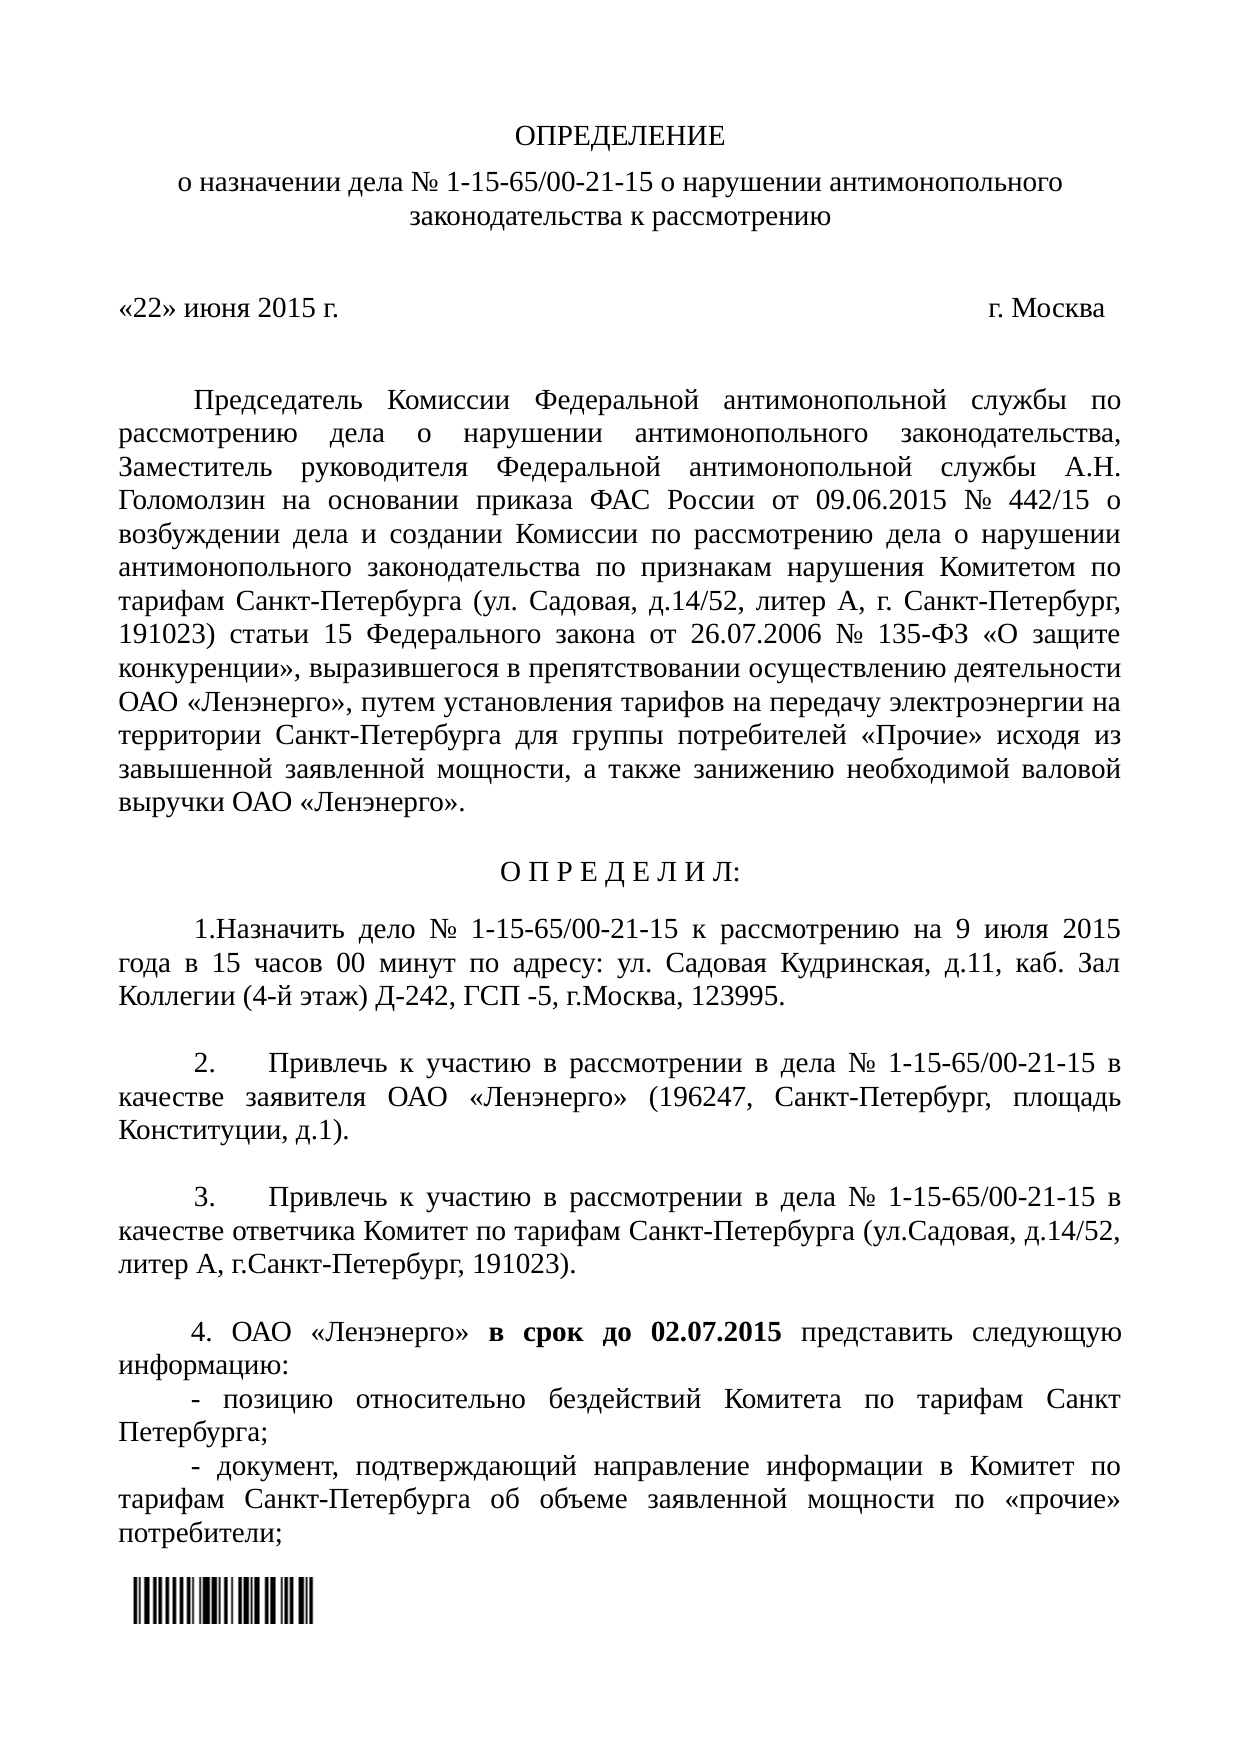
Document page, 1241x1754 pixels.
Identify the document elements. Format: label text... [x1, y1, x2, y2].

text - позицию относительно бездействий Комитета по тарифам Санкт Петербурга; [118, 1381, 1122, 1448]
text 4. ОАО «Ленэнерго» в срок до 02.07.2015 представить следующую информацию: [118, 1314, 1122, 1381]
list Привлечь к участию в рассмотрении в дела № 1-15-65/00-21-15 в качестве заявителя ОАО «Ленэнерго» (196247, Санкт-Петербург, площадь Конституции, д.1). [118, 1045, 1122, 1146]
text «22» июня 2015 г. г. Москва [118, 290, 1122, 323]
text о назначении дела № 1-15-65/00-21-15 о нарушении антимонопольного законодательства к рассмотрению [118, 164, 1122, 231]
text Председатель Комиссии Федеральной антимонопольной службы по рассмотрению дела о нарушении антимонопольного законодательства, Заместитель руководителя Федеральной антимонопольной службы А.Н. Голомолзин на основании приказа ФАС России от 09.06.2015 № 442/15 о возбуждении дела и создании Комиссии по рассмотрению дела о нарушении антимонопольного законодательства по признакам нарушения Комитетом по тарифам Санкт-Петербурга (ул. Садовая, д.14/52, литер А, г. Санкт-Петербург, 191023) статьи 15 Федерального закона от 26.07.2006 № 135-ФЗ «О защите конкуренции», выразившегося в препятствовании осуществлению деятельности ОАО «Ленэнерго», путем установления тарифов на передачу электроэнергии на территории Санкт-Петербурга для группы потребителей «Прочие» исходя из завышенной заявленной мощности, а также занижению необходимой валовой выручки ОАО «Ленэнерго». [118, 382, 1122, 818]
list Привлечь к участию в рассмотрении в дела № 1-15-65/00-21-15 в качестве ответчика Комитет по тарифам Санкт-Петербурга (ул.Садовая, д.14/52, литер А, г.Санкт-Петербург, 191023). [118, 1179, 1122, 1280]
picture [118, 1577, 331, 1624]
text О П Р Е Д Е Л И Л: [118, 854, 1122, 888]
text 1.Назначить дело № 1-15-65/00-21-15 к рассмотрению на 9 июля 2015 года в 15 часов 00 минут по адресу: ул. Садовая Кудринская, д.11, каб. Зал Коллегии (4-й этаж) Д-242, ГСП -5, г.Москва, 123995. [118, 911, 1122, 1012]
text - документ, подтверждающий направление информации в Комитет по тарифам Санкт-Петербурга об объеме заявленной мощности по «прочие» потребители; [118, 1448, 1122, 1548]
text ОПРЕДЕЛЕНИЕ [118, 118, 1122, 152]
